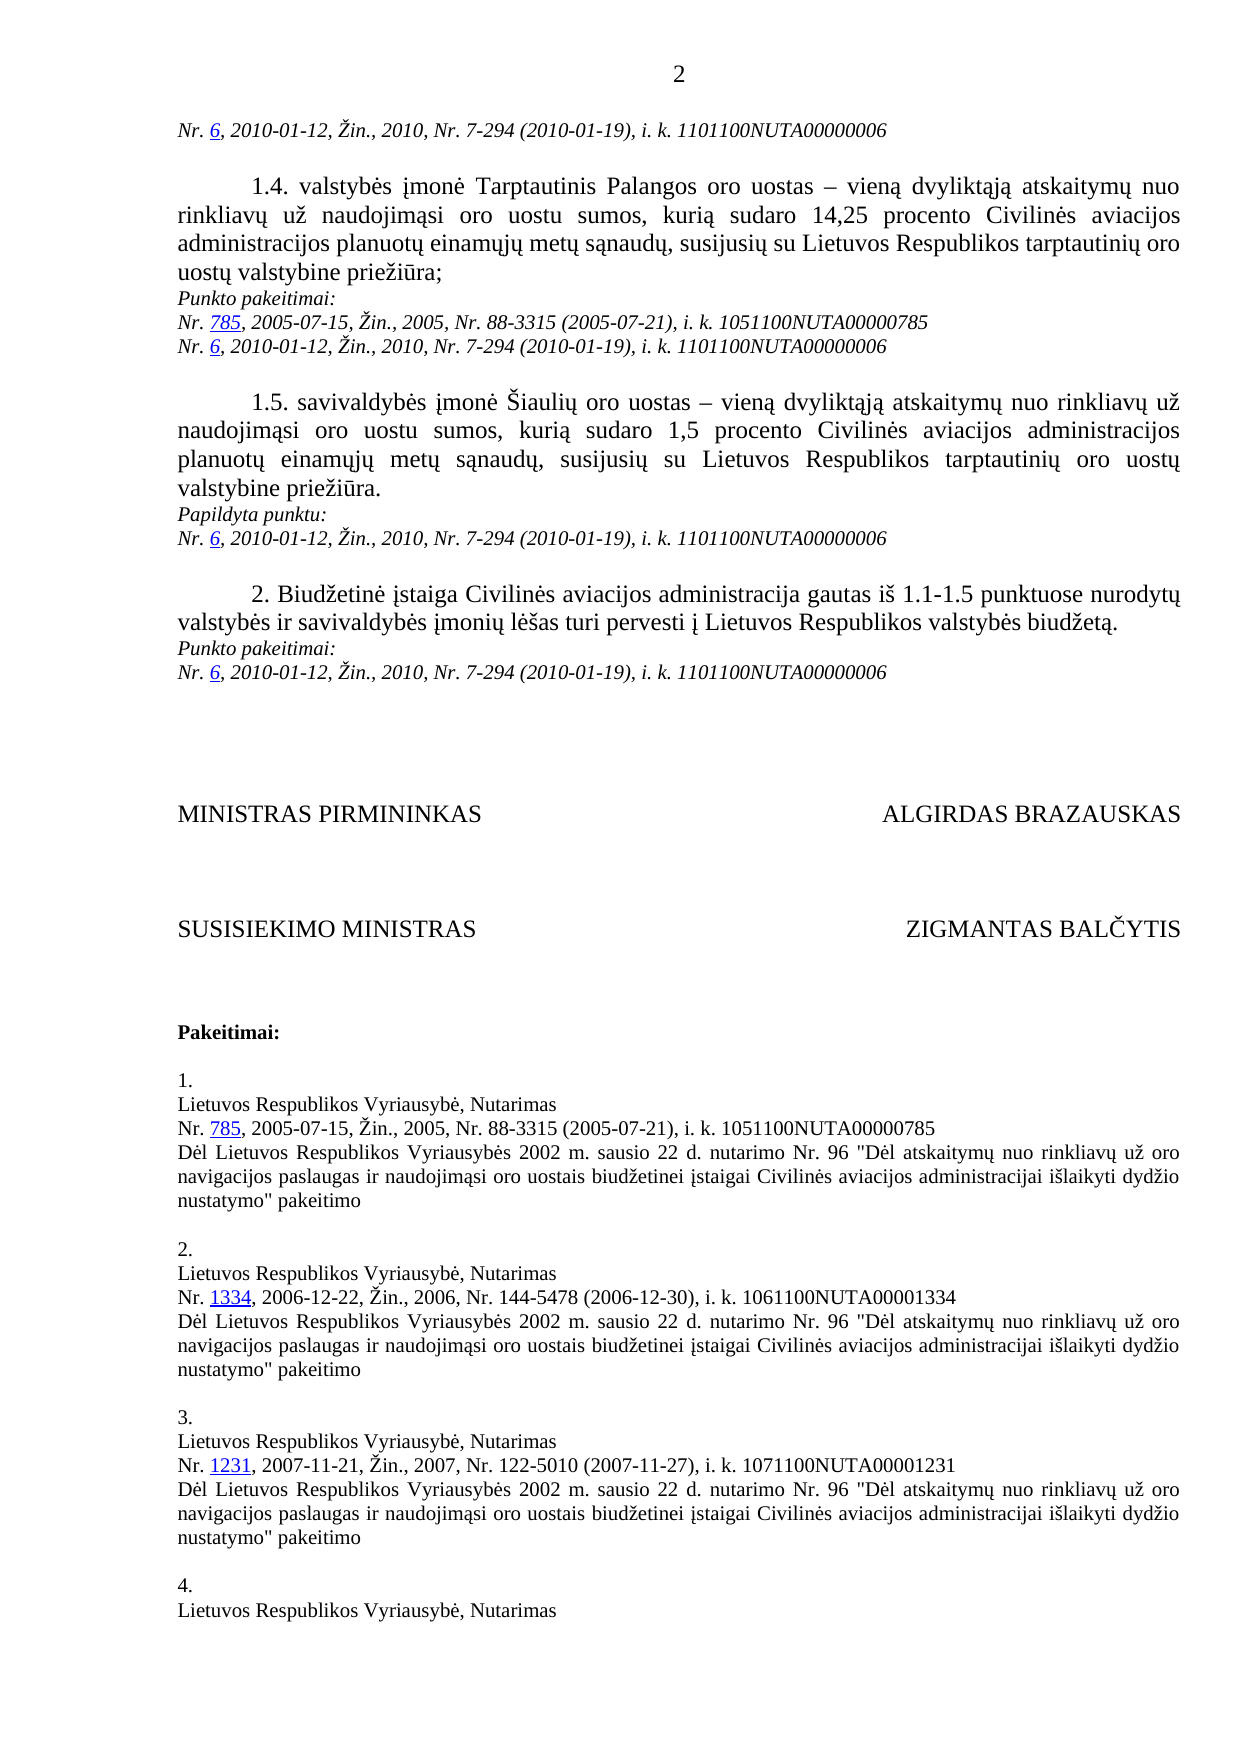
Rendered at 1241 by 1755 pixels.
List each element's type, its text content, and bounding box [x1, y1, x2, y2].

text 2. Biudžetinė įstaiga Civilinės aviacijos administracija gautas iš 1.1-1.5 punktuose nurodytų valstybės ir savivaldybės įmonių lėšas turi pervesti į Lietuvos Respublikos valstybės biudžetą. [177, 579, 1181, 636]
text Dėl Lietuvos Respublikos Vyriausybės 2002 m. sausio 22 d. nutarimo Nr. 96 "Dėl atskaitymų nuo rinkliavų už oro navigacijos paslaugas ir naudojimąsi oro uostais biudžetinei įstaigai Civilinės aviacijos administracijai išlaikyti dydžio nustatymo" pakeitimo [177, 1140, 1181, 1212]
text Dėl Lietuvos Respublikos Vyriausybės 2002 m. sausio 22 d. nutarimo Nr. 96 "Dėl atskaitymų nuo rinkliavų už oro navigacijos paslaugas ir naudojimąsi oro uostais biudžetinei įstaigai Civilinės aviacijos administracijai išlaikyti dydžio nustatymo" pakeitimo [177, 1477, 1181, 1549]
text Dėl Lietuvos Respublikos Vyriausybės 2002 m. sausio 22 d. nutarimo Nr. 96 "Dėl atskaitymų nuo rinkliavų už oro navigacijos paslaugas ir naudojimąsi oro uostais biudžetinei įstaigai Civilinės aviacijos administracijai išlaikyti dydžio nustatymo" pakeitimo [177, 1309, 1181, 1381]
text Lietuvos Respublikos Vyriausybė, Nutarimas [177, 1092, 1181, 1116]
text 2. [177, 1237, 1181, 1261]
text Lietuvos Respublikos Vyriausybė, Nutarimas [177, 1429, 1181, 1453]
text Papildyta punktu: [177, 502, 1181, 526]
text 3. [177, 1405, 1181, 1429]
text Lietuvos Respublikos Vyriausybė, Nutarimas [177, 1261, 1181, 1285]
text Nr. 6, 2010-01-12, Žin., 2010, Nr. 7-294 (2010-01-19), i. k. 1101100NUTA00000006 [177, 334, 1181, 358]
text Nr. 785, 2005-07-15, Žin., 2005, Nr. 88-3315 (2005-07-21), i. k. 1051100NUTA00000785 [177, 310, 1181, 334]
text Nr. 6, 2010-01-12, Žin., 2010, Nr. 7-294 (2010-01-19), i. k. 1101100NUTA00000006 [177, 526, 1181, 550]
text SUSISIEKIMO MINISTRAS ZIGMANTAS BALČYTIS [177, 914, 1181, 943]
text 1.4. valstybės įmonė Tarptautinis Palangos oro uostas – vieną dvyliktąją atskaitymų nuo rinkliavų už naudojimąsi oro uostu sumos, kurią sudaro 14,25 procento Civilinės aviacijos administracijos planuotų einamųjų metų sąnaudų, susijusių su Lietuvos Respublikos tarptautinių oro uostų valstybine priežiūra; [177, 171, 1181, 286]
text 4. [177, 1573, 1181, 1597]
text Nr. 1231, 2007-11-21, Žin., 2007, Nr. 122-5010 (2007-11-27), i. k. 1071100NUTA00001231 [177, 1453, 1181, 1477]
text Lietuvos Respublikos Vyriausybė, Nutarimas [177, 1597, 1181, 1622]
text Nr. 6, 2010-01-12, Žin., 2010, Nr. 7-294 (2010-01-19), i. k. 1101100NUTA00000006 [177, 660, 1181, 684]
text Nr. 785, 2005-07-15, Žin., 2005, Nr. 88-3315 (2005-07-21), i. k. 1051100NUTA00000785 [177, 1116, 1181, 1140]
text Pakeitimai: [177, 1020, 1181, 1044]
text MINISTRAS PIRMININKAS ALGIRDAS BRAZAUSKAS [177, 799, 1181, 828]
text Nr. 6, 2010-01-12, Žin., 2010, Nr. 7-294 (2010-01-19), i. k. 1101100NUTA00000006 [177, 118, 1181, 142]
text Nr. 1334, 2006-12-22, Žin., 2006, Nr. 144-5478 (2006-12-30), i. k. 1061100NUTA00001334 [177, 1285, 1181, 1309]
text 1.5. savivaldybės įmonė Šiaulių oro uostas – vieną dvyliktąją atskaitymų nuo rinkliavų už naudojimąsi oro uostu sumos, kurią sudaro 1,5 procento Civilinės aviacijos administracijos planuotų einamųjų metų sąnaudų, susijusių su Lietuvos Respublikos tarptautinių oro uostų valstybine priežiūra. [177, 387, 1181, 502]
text Punkto pakeitimai: [177, 636, 1181, 660]
text Punkto pakeitimai: [177, 286, 1181, 310]
text 1. [177, 1068, 1181, 1092]
